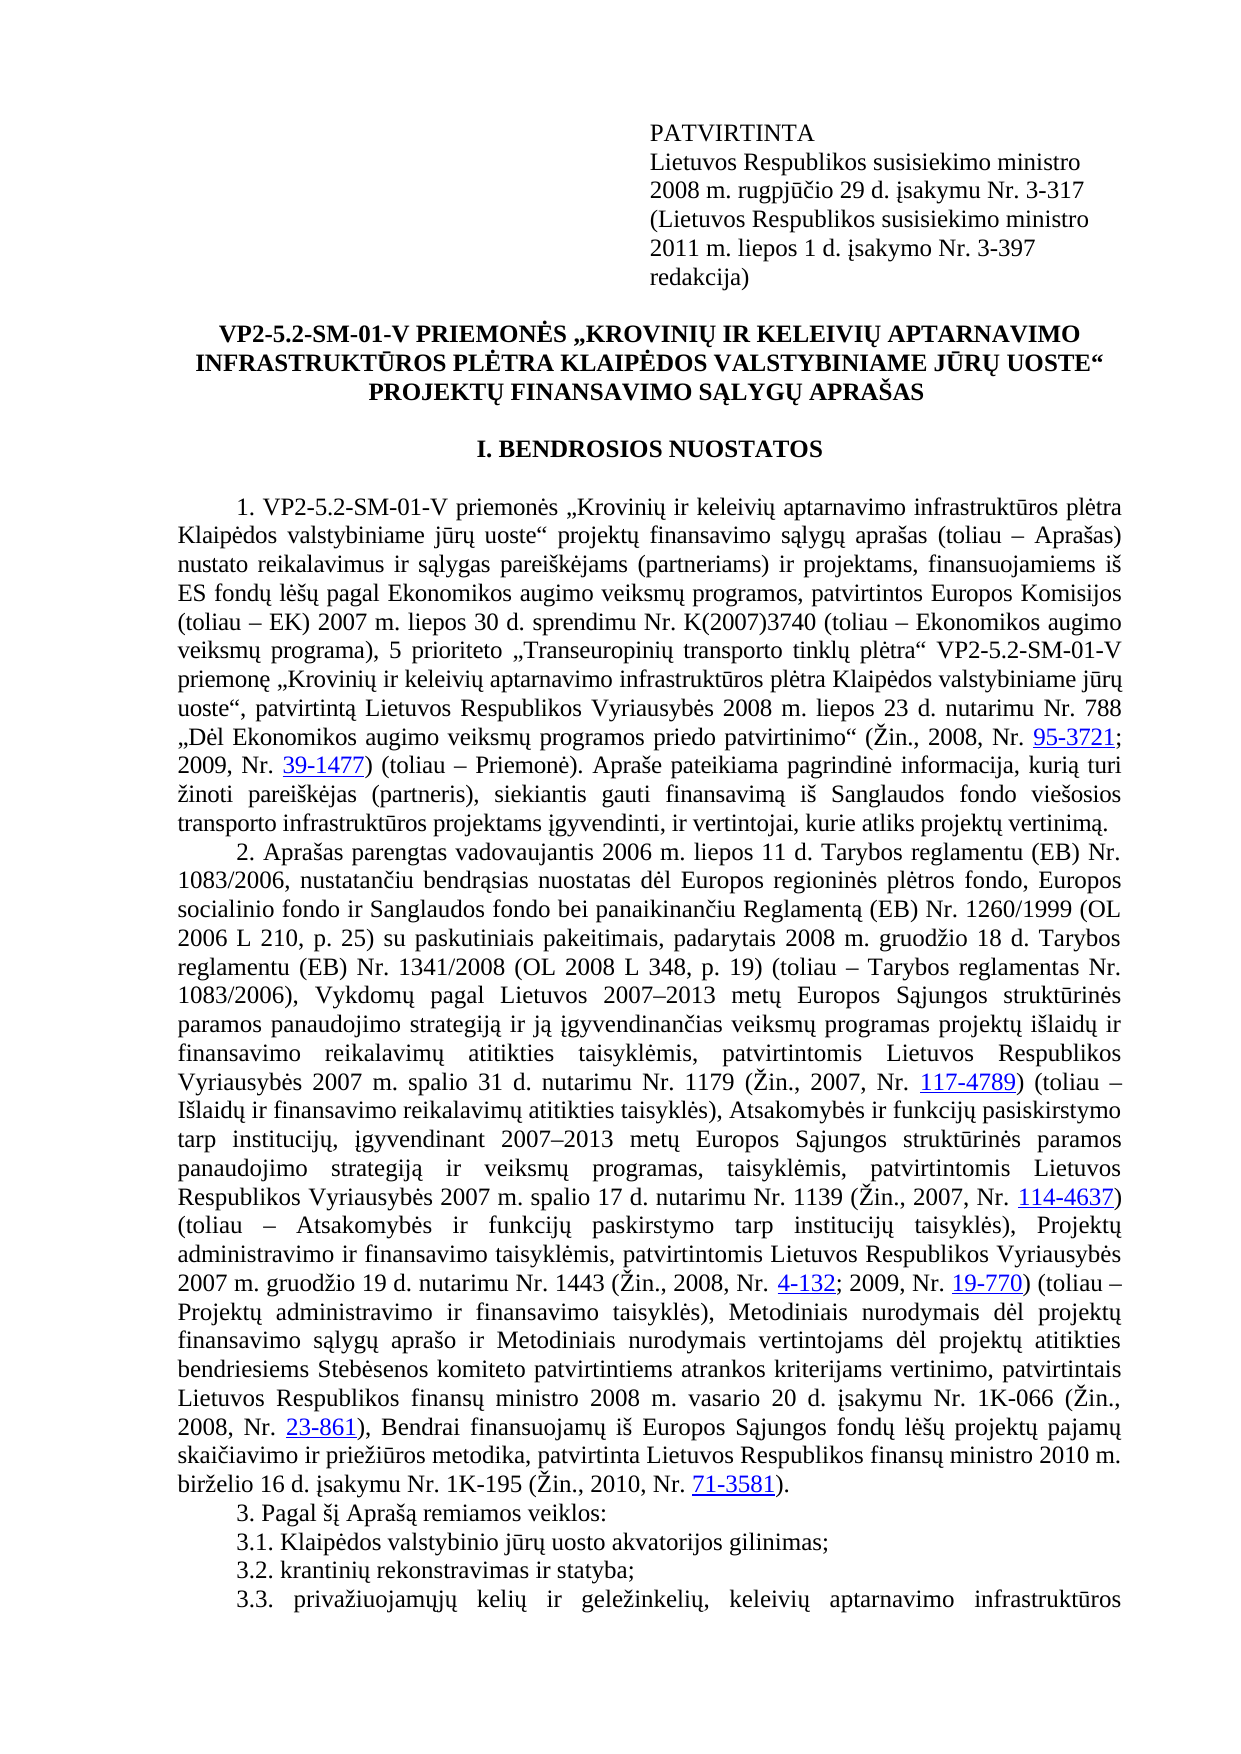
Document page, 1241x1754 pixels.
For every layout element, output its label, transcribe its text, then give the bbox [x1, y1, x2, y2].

text 3.3. privažiuojamųjų kelių ir geležinkelių, keleivių aptarnavimo infrastruktūros [177, 1584, 1122, 1613]
text I. Bendrosios nuostatos [177, 434, 1122, 463]
text 3.2. krantinių rekonstravimas ir statyba; [177, 1556, 1122, 1584]
text patvirtinta [649, 118, 1122, 147]
text 2. Aprašas parengtas vadovaujantis 2006 m. liepos 11 d. Tarybos reglamentu (EB) Nr. 1083/2006, nustatančiu bendrąsias nuostatas dėl Europos regioninės plėtros fondo, Europos socialinio fondo ir Sanglaudos fondo bei panaikinančiu Reglamentą (EB) Nr. 1260/1999 (OL 2006 L 210, p. 25) su paskutiniais pakeitimais, padarytais 2008 m. gruodžio 18 d. Tarybos reglamentu (EB) Nr. 1341/2008 (OL 2008 L 348, p. 19) (toliau – Tarybos reglamentas Nr. 1083/2006), Vykdomų pagal Lietuvos 2007–2013 metų Europos Sąjungos struktūrinės paramos panaudojimo strategiją ir ją įgyvendinančias veiksmų programas projektų išlaidų ir finansavimo reikalavimų atitikties taisyklėmis, patvirtintomis Lietuvos Respublikos Vyriausybės 2007 m. spalio 31 d. nutarimu Nr. 1179 (Žin., 2007, Nr. 117-4789) (toliau – Išlaidų ir finansavimo reikalavimų atitikties taisyklės), Atsakomybės ir funkcijų pasiskirstymo tarp institucijų, įgyvendinant 2007–2013 metų Europos Sąjungos struktūrinės paramos panaudojimo strategiją ir veiksmų programas, taisyklėmis, patvirtintomis Lietuvos Respublikos Vyriausybės 2007 m. spalio 17 d. nutarimu Nr. 1139 (Žin., 2007, Nr. 114-4637) (toliau – Atsakomybės ir funkcijų paskirstymo tarp institucijų taisyklės), Projektų administravimo ir finansavimo taisyklėmis, patvirtintomis Lietuvos Respublikos Vyriausybės 2007 m. gruodžio 19 d. nutarimu Nr. 1443 (Žin., 2008, Nr. 4-132; 2009, Nr. 19-770) (toliau – Projektų administravimo ir finansavimo taisyklės), Metodiniais nurodymais dėl projektų finansavimo sąlygų aprašo ir Metodiniais nurodymais vertintojams dėl projektų atitikties bendriesiems Stebėsenos komiteto patvirtintiems atrankos kriterijams vertinimo, patvirtintais Lietuvos Respublikos finansų ministro 2008 m. vasario 20 d. įsakymu Nr. 1K-066 (Žin., 2008, Nr. 23-861), Bendrai finansuojamų iš Europos Sąjungos fondų lėšų projektų pajamų skaičiavimo ir priežiūros metodika, patvirtinta Lietuvos Respublikos finansų ministro 2010 m. birželio 16 d. įsakymu Nr. 1K-195 (Žin., 2010, Nr. 71-3581). [177, 837, 1122, 1498]
text 2008 m. rugpjūčio 29 d. įsakymu Nr. 3-317 [649, 176, 1122, 204]
text redakcija) [649, 262, 1122, 291]
text 1. VP2-5.2-SM-01-V priemonės „Krovinių ir keleivių aptarnavimo infrastruktūros plėtra Klaipėdos valstybiniame jūrų uoste“ projektų finansavimo sąlygų aprašas (toliau – Aprašas) nustato reikalavimus ir sąlygas pareiškėjams (partneriams) ir projektams, finansuojamiems iš ES fondų lėšų pagal Ekonomikos augimo veiksmų programos, patvirtintos Europos Komisijos (toliau – EK) 2007 m. liepos 30 d. sprendimu Nr. K(2007)3740 (toliau – Ekonomikos augimo veiksmų programa), 5 prioriteto „Transeuropinių transporto tinklų plėtra“ VP2-5.2-SM-01-V priemonę „Krovinių ir keleivių aptarnavimo infrastruktūros plėtra Klaipėdos valstybiniame jūrų uoste“, patvirtintą Lietuvos Respublikos Vyriausybės 2008 m. liepos 23 d. nutarimu Nr. 788 „Dėl Ekonomikos augimo veiksmų programos priedo patvirtinimo“ (Žin., 2008, Nr. 95-3721; 2009, Nr. 39-1477) (toliau – Priemonė). Apraše pateikiama pagrindinė informacija, kurią turi žinoti pareiškėjas (partneris), siekiantis gauti finansavimą iš Sanglaudos fondo viešosios transporto infrastruktūros projektams įgyvendinti, ir vertintojai, kurie atliks projektų vertinimą. [177, 492, 1122, 837]
text VP2-5.2-SM-01-V PRIEMONĖS „krovinių ir keleivių aptarnavimo infrastruktūros plėtra klaipėdos valstybiniame jūrų uoste“ projektų finansavimo sąlygų aprašas [177, 319, 1122, 406]
text 3. Pagal šį Aprašą remiamos veiklos: [177, 1498, 1122, 1527]
text 3.1. Klaipėdos valstybinio jūrų uosto akvatorijos gilinimas; [177, 1527, 1122, 1556]
text 2011 m. liepos 1 d. įsakymo Nr. 3-397 [649, 233, 1122, 262]
text Lietuvos Respublikos susisiekimo ministro [649, 147, 1122, 176]
text (Lietuvos Respublikos susisiekimo ministro [649, 204, 1122, 233]
